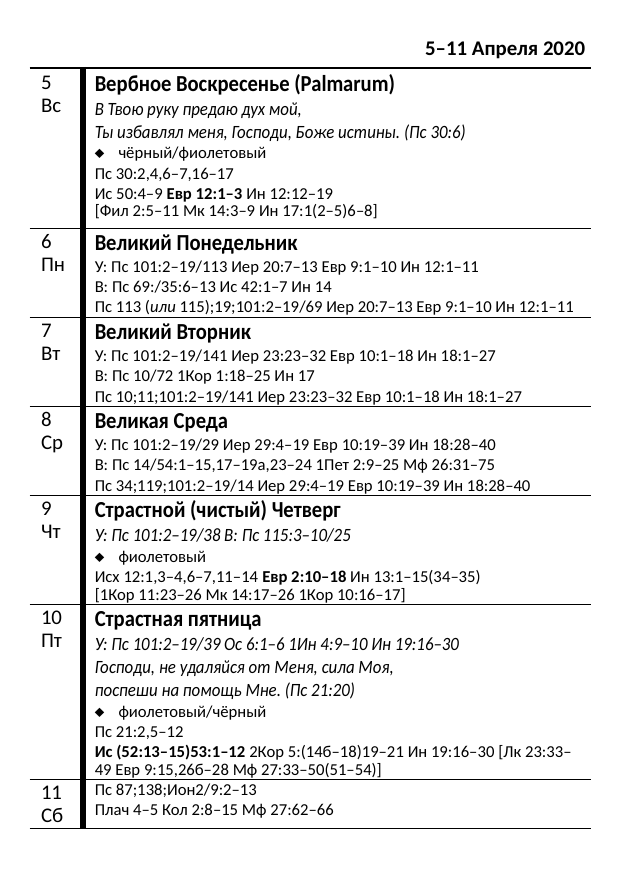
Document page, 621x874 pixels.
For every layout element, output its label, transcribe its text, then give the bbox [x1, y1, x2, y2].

table_cell Вербное Воскресенье (Palmarum) В Твою руку предаю дух мой, Ты избавлял меня, Господи, Боже истины. (Пс 30:6) чёрный/фиолетовый Пс 30:2,4,6–7,16–17 Ис 50:4–9 Евр 12:1–3 Ин 12:12–19 [Фил 2:5–11 Мк 14:3–9 Ин 17:1(2–5)6–8] [86, 69, 591, 228]
table_cell 11 Сб [30, 780, 80, 828]
table_cell Великий Понедельник У: Пс 101:2–19/113 Иер 20:7–13 Евр 9:1–10 Ин 12:1–11 В: Пс 69:/35:6–13 Ис 42:1–7 Ин 14 Пс 113 (или 115);19;101:2–19/69 Иер 20:7–13 Евр 9:1–10 Ин 12:1–11 [86, 229, 591, 317]
table_cell Пс 87;138;Ион2/9:2–13 Плач 4–5 Кол 2:8–15 Мф 27:62–66 [86, 780, 591, 828]
table_cell 6 Пн [30, 229, 80, 317]
table_header 5–11 Апреля 2020 [30, 30, 591, 67]
table_cell 8 Ср [30, 407, 80, 495]
table_cell Страстной (чистый) Четверг У: Пс 101:2–19/38 В: Пс 115:3–10/25 фиолетовый Исх 12:1,3–4,6–7,11–14 Евр 2:10–18 Ин 13:1–15(34–35) [1Кор 11:23–26 Мк 14:17–26 1Кор 10:16–17] [86, 496, 591, 604]
table_cell Страстная пятница У: Пс 101:2–19/39 Ос 6:1–6 1Ин 4:9–10 Ин 19:16–30 Господи, не удаляйся от Меня, сила Моя, поспеши на помощь Мне. (Пс 21:20) фиолетовый/чёрный Пс 21:2,5–12 Ис (52:13–15)53:1–12 2Кор 5:(14б–18)19–21 Ин 19:16–30 [Лк 23:33–49 Евр 9:15,26б–28 Мф 27:33–50(51–54)] [86, 605, 591, 779]
table_cell 10 Пт [30, 605, 80, 779]
table_cell 7 Вт [30, 318, 80, 406]
table_cell 9 Чт [30, 496, 80, 604]
table_cell 5 Вс [30, 69, 80, 228]
table_cell Великая Среда У: Пс 101:2–19/29 Иер 29:4–19 Евр 10:19–39 Ин 18:28–40 В: Пс 14/54:1–15,17–19а,23–24 1Пет 2:9–25 Мф 26:31–75 Пс 34;119;101:2–19/14 Иер 29:4–19 Евр 10:19–39 Ин 18:28–40 [86, 407, 591, 495]
table_cell Великий Вторник У: Пс 101:2–19/141 Иер 23:23–32 Евр 10:1–18 Ин 18:1–27 В: Пс 10/72 1Кор 1:18–25 Ин 17 Пс 10;11;101:2–19/141 Иер 23:23–32 Евр 10:1–18 Ин 18:1–27 [86, 318, 591, 406]
